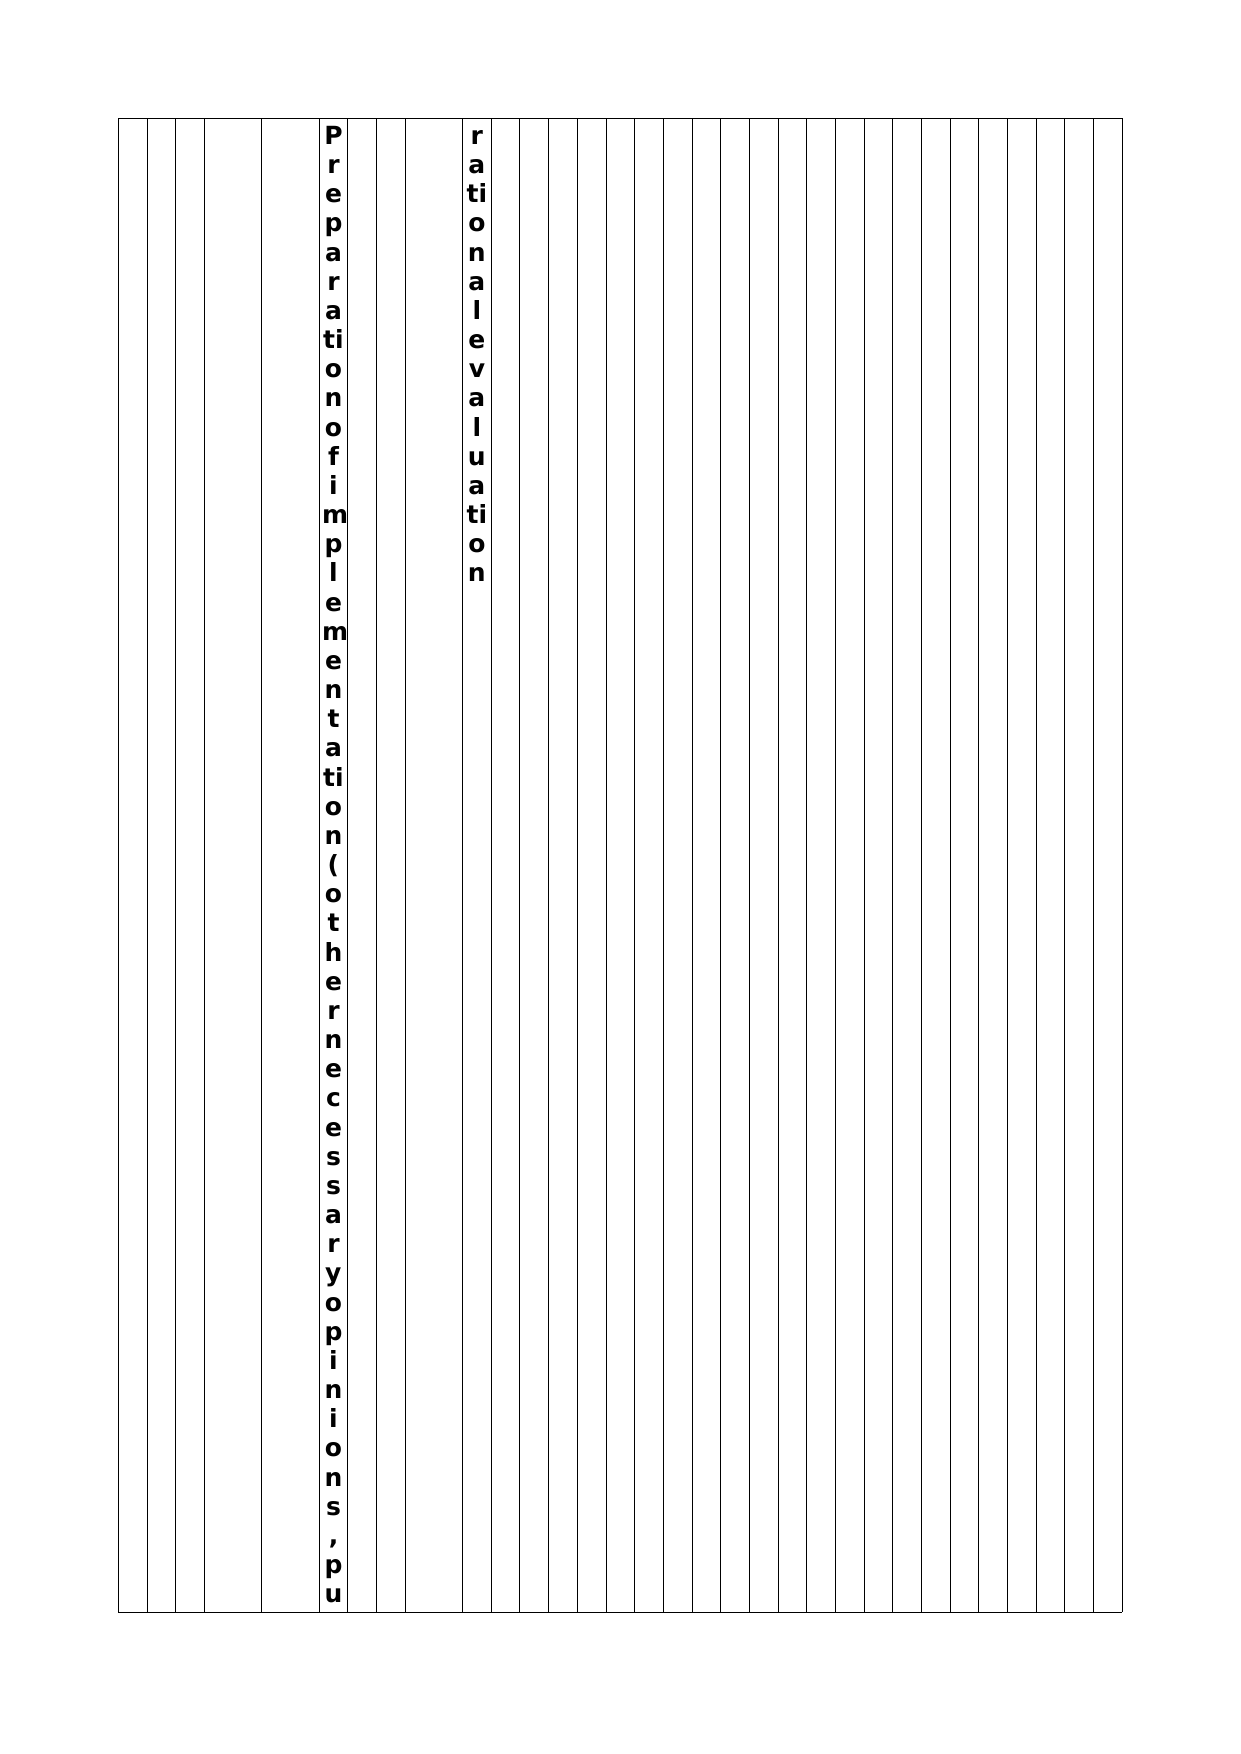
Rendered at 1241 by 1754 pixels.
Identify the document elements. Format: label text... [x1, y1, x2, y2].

table_header [1008, 119, 1036, 1612]
table_header [1094, 119, 1122, 1612]
table_header [750, 119, 778, 1612]
table_header [807, 119, 835, 1612]
table_header rational evaluation [463, 119, 491, 1612]
table_header [578, 119, 606, 1612]
table_header [836, 119, 864, 1612]
table_header [664, 119, 692, 1612]
table_header [607, 119, 634, 1612]
table_header [721, 119, 749, 1612]
table_header [205, 119, 261, 1612]
table_header [348, 119, 376, 1612]
table_header [979, 119, 1007, 1612]
table_header [779, 119, 806, 1612]
table_header [893, 119, 921, 1612]
table_header [549, 119, 577, 1612]
table_header [406, 119, 462, 1612]
table_header [693, 119, 720, 1612]
table_header [1037, 119, 1064, 1612]
table_header [262, 119, 319, 1612]
table_header [377, 119, 405, 1612]
table_header [951, 119, 978, 1612]
table_header Preparation of implementation (other necessary opinions, pu [320, 119, 347, 1612]
table_header [176, 119, 204, 1612]
table_header [1065, 119, 1093, 1612]
table_header [635, 119, 663, 1612]
table_header [865, 119, 892, 1612]
table_header [520, 119, 548, 1612]
table_header [148, 119, 175, 1612]
table_header [119, 119, 147, 1612]
table_header [922, 119, 950, 1612]
table_header [492, 119, 519, 1612]
